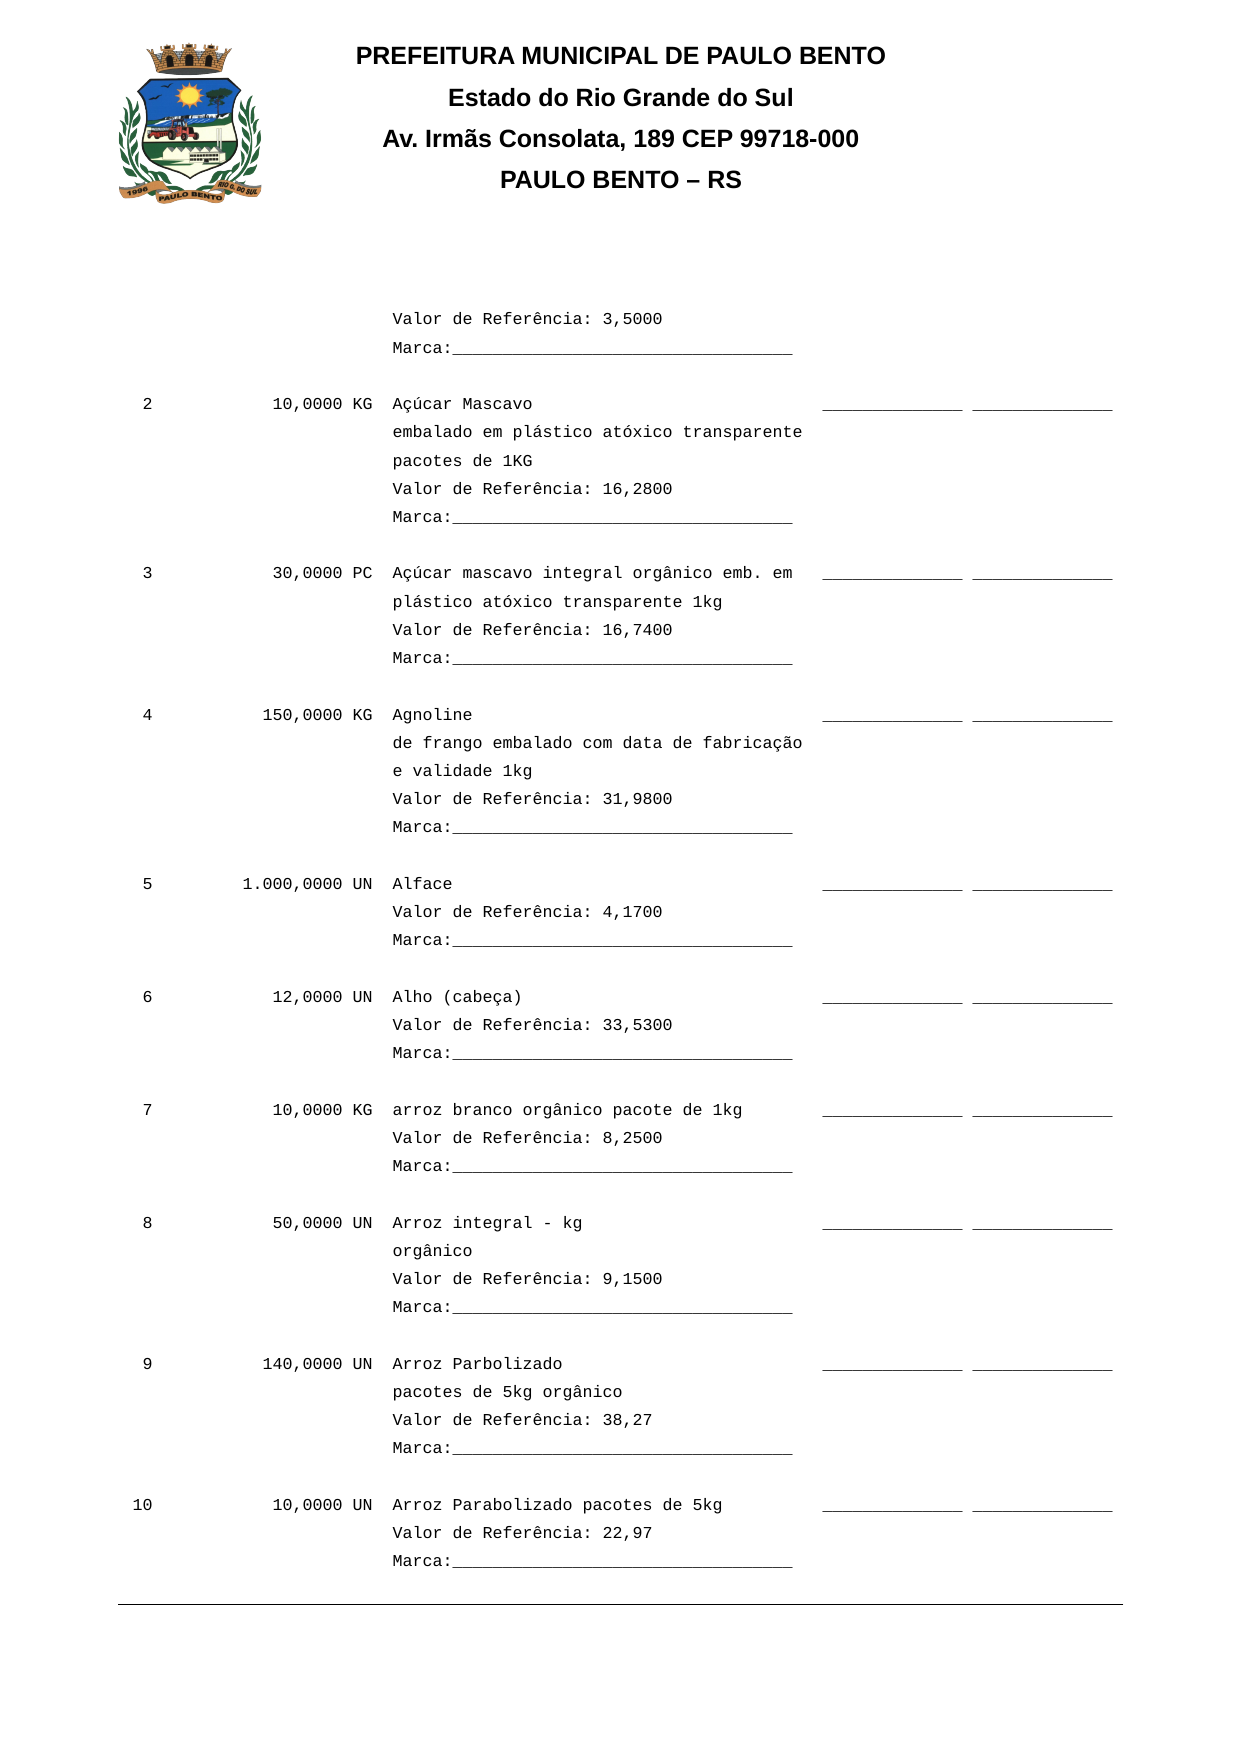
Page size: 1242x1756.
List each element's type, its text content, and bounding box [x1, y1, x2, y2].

picture [118, 42, 262, 204]
text Valor de Referência: 3,5000 Marca:__________________________________ 2 10,0000 KG Açúcar Mascavo ______________ ______________ embalado em plástico atóxico transparente pacotes de 1KG Valor de Referência: 16,2800 Marca:__________________________________ 3 30,0000 PC Açúcar mascavo integral orgânico emb. em ______________ ______________ plástico atóxico transparente 1kg Valor de Referência: 16,7400 Marca:__________________________________ 4 150,0000 KG Agnoline ______________ ______________ de frango embalado com data de fabricação e validade 1kg Valor de Referência: 31,9800 Marca:__________________________________ 5 1.000,0000 UN Alface ______________ ______________ Valor de Referência: 4,1700 Marca:__________________________________ 6 12,0000 UN Alho (cabeça) ______________ ______________ Valor de Referência: 33,5300 Marca:__________________________________ 7 10,0000 KG arroz branco orgânico pacote de 1kg ______________ ______________ Valor de Referência: 8,2500 Marca:__________________________________ 8 50,0000 UN Arroz integral - kg ______________ ______________ orgânico Valor de Referência: 9,1500 Marca:__________________________________ 9 140,0000 UN Arroz Parbolizado ______________ ______________ pacotes de 5kg orgânico Valor de Referência: 38,27 Marca:__________________________________ 10 10,0000 UN Arroz Parabolizado pacotes de 5kg ______________ ______________ Valor de Referência: 22,97 Marca:__________________________________ [118, 307, 1123, 1604]
